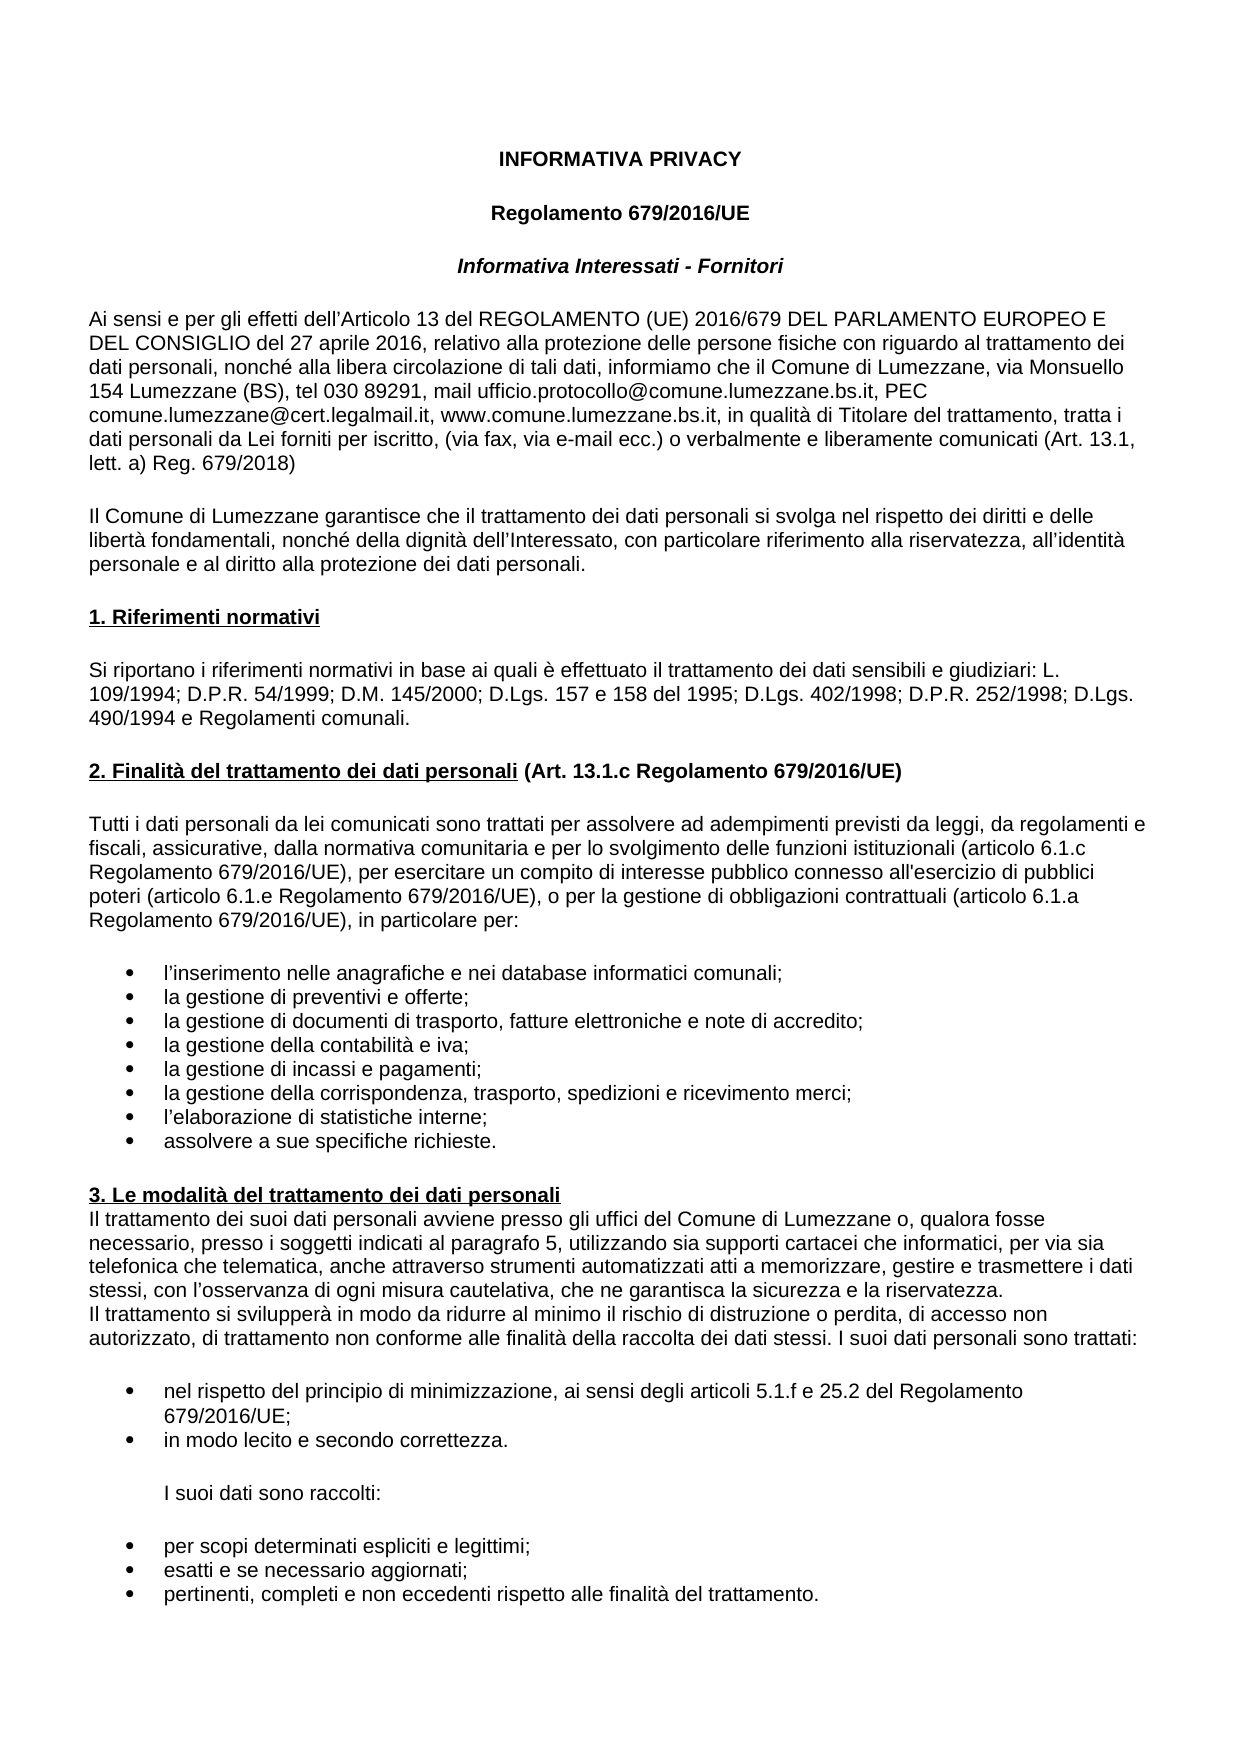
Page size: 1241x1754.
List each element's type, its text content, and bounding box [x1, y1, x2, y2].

list pertinenti, completi e non eccedenti rispetto alle finalità del trattamento. [126, 1582, 1152, 1606]
list l’elaborazione di statistiche interne; [126, 1105, 1152, 1129]
text INFORMATIVA PRIVACY [89, 147, 1152, 171]
text Il trattamento si svilupperà in modo da ridurre al minimo il rischio di distruzione o perdita, di accesso non autorizzato, di trattamento non conforme alle finalità della raccolta dei dati stessi. I suoi dati personali sono trattati: [89, 1302, 1152, 1350]
text Informativa Interessati - Fornitori [89, 253, 1152, 277]
list la gestione della corrispondenza, trasporto, spedizioni e ricevimento merci; [126, 1081, 1152, 1105]
text Il trattamento dei suoi dati personali avviene presso gli uffici del Comune di Lumezzane o, qualora fosse necessario, presso i soggetti indicati al paragrafo 5, utilizzando sia supporti cartacei che informatici, per via sia telefonica che telematica, anche attraverso strumenti automatizzati atti a memorizzare, gestire e trasmettere i dati stessi, con l’osservanza di ogni misura cautelativa, che ne garantisca la sicurezza e la riservatezza. [89, 1206, 1152, 1302]
text Regolamento 679/2016/UE [89, 200, 1152, 224]
list la gestione di preventivi e offerte; [126, 985, 1152, 1009]
list assolvere a sue specifiche richieste. [126, 1129, 1152, 1153]
list esatti e se necessario aggiornati; [126, 1558, 1152, 1582]
text I suoi dati sono raccolti: [164, 1481, 1152, 1504]
list in modo lecito e secondo correttezza. [126, 1427, 1152, 1451]
text 3. Le modalità del trattamento dei dati personali [89, 1182, 1152, 1206]
text Il Comune di Lumezzane garantisce che il trattamento dei dati personali si svolga nel rispetto dei diritti e delle libertà fondamentali, nonché della dignità dell’Interessato, con particolare riferimento alla riservatezza, all’identità personale e al diritto alla protezione dei dati personali. [89, 503, 1152, 575]
list la gestione di incassi e pagamenti; [126, 1057, 1152, 1081]
list la gestione di documenti di trasporto, fatture elettroniche e note di accredito; [126, 1009, 1152, 1033]
text Si riportano i riferimenti normativi in base ai quali è effettuato il trattamento dei dati sensibili e giudiziari: L. 109/1994; D.P.R. 54/1999; D.M. 145/2000; D.Lgs. 157 e 158 del 1995; D.Lgs. 402/1998; D.P.R. 252/1998; D.Lgs. 490/1994 e Regolamenti comunali. [89, 658, 1152, 729]
text 1. Riferimenti normativi [89, 604, 1152, 628]
list la gestione della contabilità e iva; [126, 1033, 1152, 1057]
text Tutti i dati personali da lei comunicati sono trattati per assolvere ad adempimenti previsti da leggi, da regolamenti e fiscali, assicurative, dalla normativa comunitaria e per lo svolgimento delle funzioni istituzionali (articolo 6.1.c Regolamento 679/2016/UE), per esercitare un compito di interesse pubblico connesso all'esercizio di pubblici poteri (articolo 6.1.e Regolamento 679/2016/UE), o per la gestione di obbligazioni contrattuali (articolo 6.1.a Regolamento 679/2016/UE), in particolare per: [89, 812, 1152, 932]
list l’inserimento nelle anagrafiche e nei database informatici comunali; [126, 961, 1152, 985]
text Ai sensi e per gli effetti dell’Articolo 13 del REGOLAMENTO (UE) 2016/679 DEL PARLAMENTO EUROPEO E DEL CONSIGLIO del 27 aprile 2016, relativo alla protezione delle persone fisiche con riguardo al trattamento dei dati personali, nonché alla libera circolazione di tali dati, informiamo che il Comune di Lumezzane, via Monsuello 154 Lumezzane (BS), tel 030 89291, mail ufficio.protocollo@comune.lumezzane.bs.it, PEC comune.lumezzane@cert.legalmail.it, www.comune.lumezzane.bs.it, in qualità di Titolare del trattamento, tratta i dati personali da Lei forniti per iscritto, (via fax, via e-mail ecc.) o verbalmente e liberamente comunicati (Art. 13.1, lett. a) Reg. 679/2018) [89, 307, 1152, 474]
list nel rispetto del principio di minimizzazione, ai sensi degli articoli 5.1.f e 25.2 del Regolamento 679/2016/UE; [126, 1379, 1152, 1427]
list per scopi determinati espliciti e legittimi; [126, 1534, 1152, 1558]
text 2. Finalità del trattamento dei dati personali (Art. 13.1.c Regolamento 679/2016/UE) [89, 759, 1152, 783]
